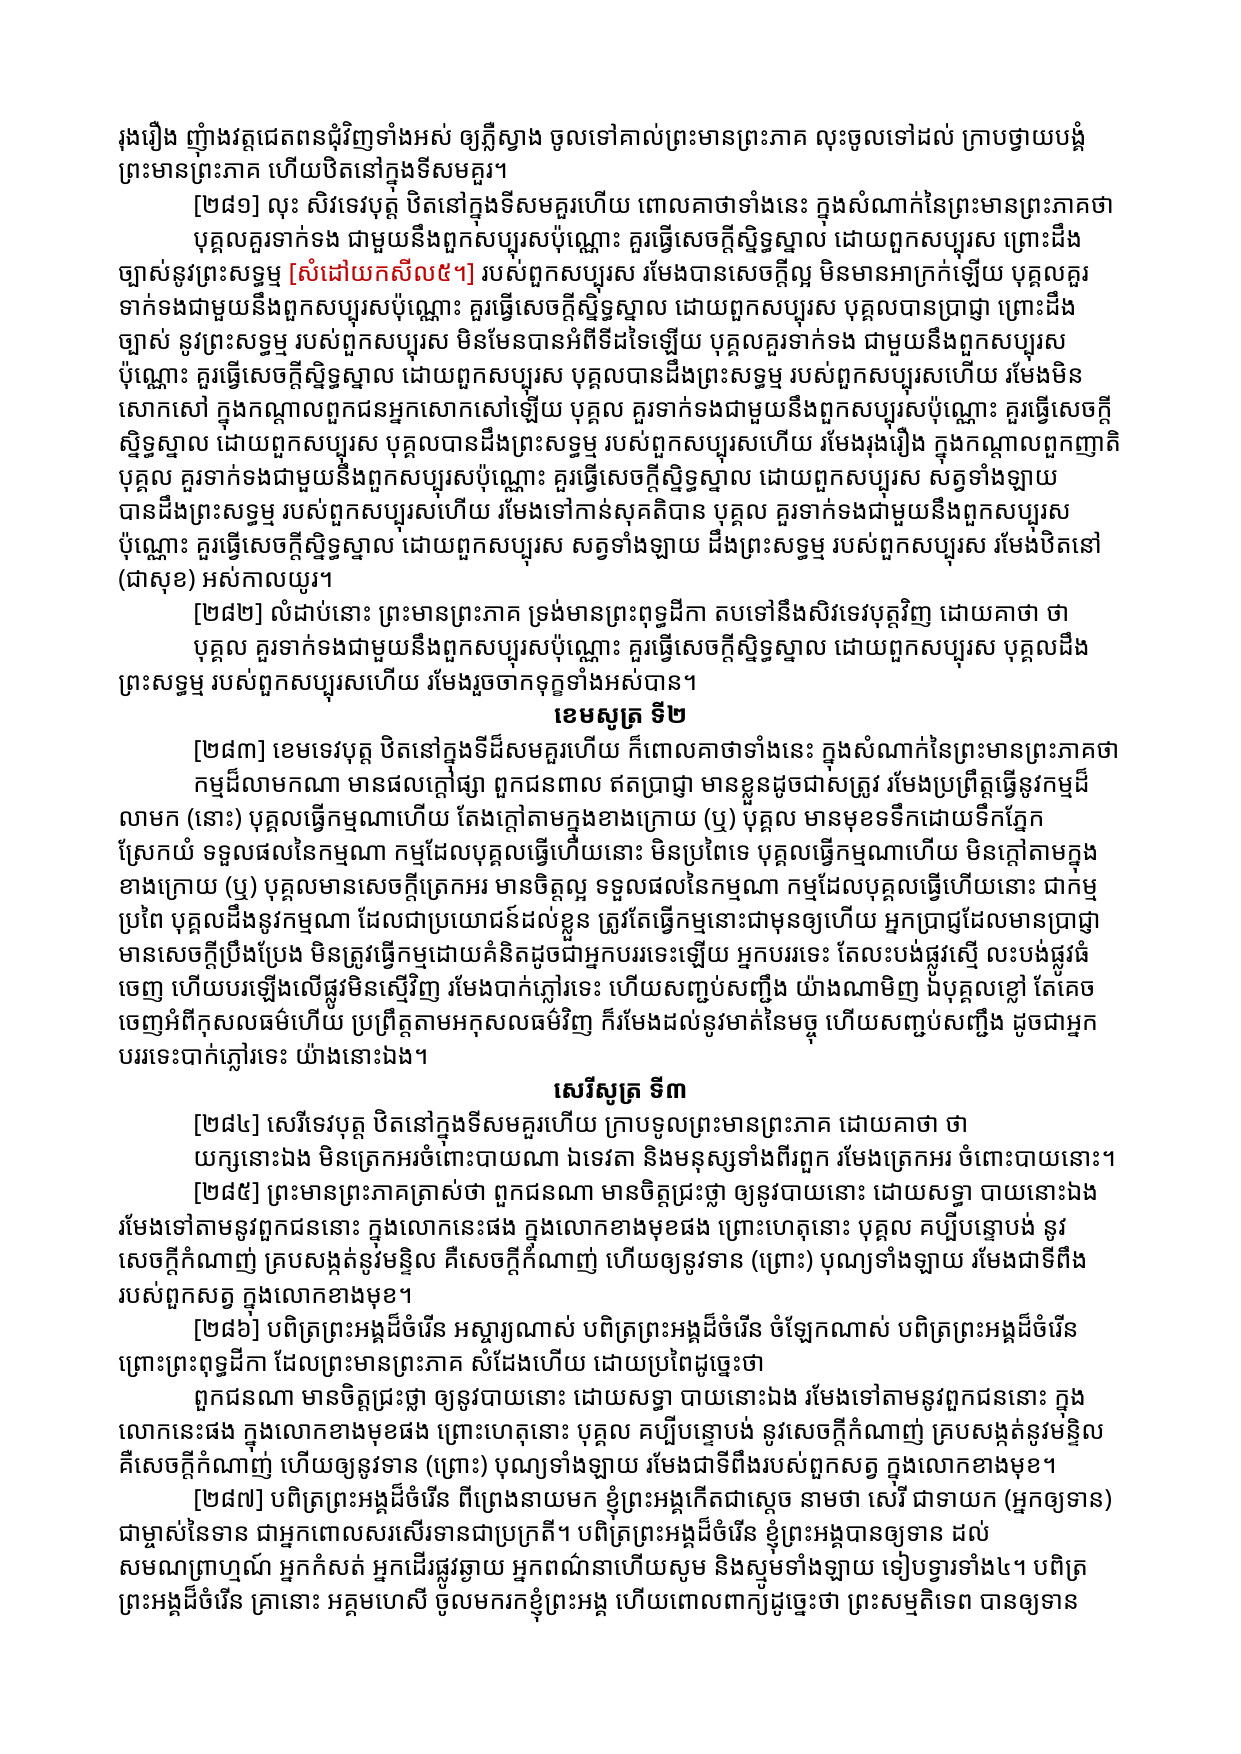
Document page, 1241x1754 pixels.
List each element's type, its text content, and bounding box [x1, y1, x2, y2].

text យក្សនោះឯង មិនត្រេកអរចំពោះ​បាយណា ឯទេវតា និងមនុស្សទាំងពីរពួក រមែង​ត្រេកអរ ចំពោះបាយនោះ។ [118, 1140, 1122, 1174]
text [២៨២] លំដាប់នោះ ព្រះមានព្រះភាគ ទ្រង់មានព្រះពុទ្ធដីកា តបទៅនឹង​សិវទេវបុត្តវិញ ដោយគាថា ថា [118, 595, 1122, 629]
text [២៨៥] ព្រះមានព្រះភាគត្រាស់ថា ពួកជនណា មានចិត្តជ្រះថ្លា ឲ្យនូវបាយ​នោះ ដោយសទ្ធា បាយនោះឯង រមែងទៅតាមនូវពួកជននោះ ក្នុងលោកនេះ​ផង ក្នុង​លោកខាងមុខផង ព្រោះហេតុនោះ បុគ្គល គប្បីបន្ទោបង់ នូវសេចក្តីកំណាញ់ គ្រប​សង្កត់នូវមន្ទិល គឺសេចក្តីកំណាញ់ ហើយឲ្យនូវទាន (ព្រោះ) បុណ្យទាំងឡាយ រមែង​ជាទីពឹង របស់ពួកសត្វ ក្នុងលោកខាងមុខ។ [118, 1174, 1122, 1310]
text [២៨១] លុះ សិវទេវបុត្ត ឋិតនៅក្នុងទីសមគួរហើយ ពោលគាថាទាំង​នេះ ក្នុង​សំណាក់​នៃព្រះមានព្រះភាគថា [118, 186, 1122, 220]
text ខេមសូត្រ ទី២ [118, 697, 1122, 731]
text [២៨៧] បពិត្រព្រះអង្គដ៏ចំរើន ពីព្រេងនាយមក ខ្ញុំព្រះអង្គកើតជាស្តេច នាមថា សេរី ជាទាយក (អ្នកឲ្យទាន) ជាម្ចាស់នៃទាន ជាអ្នកពោលសរសើរ​ទានជា​ប្រក្រតី។ បពិត្រព្រះអង្គដ៏ចំរើន ខ្ញុំព្រះអង្គបានឲ្យទាន ដល់សមណព្រាហ្មណ៍ អ្នក​កំសត់ អ្នកដើរផ្លូវឆ្ងាយ អ្នកពណ៌នាហើយសូម និងស្មូមទាំងឡាយ ទៀបទ្វារ​ទាំង​៤។ បពិត្រព្រះអង្គដ៏ចំរើន គ្រានោះ អគ្គមហេសី ចូលមករកខ្ញុំព្រះអង្គ ហើយពោលពាក្យ​ដូច្នេះថា ព្រះសម្មតិទេព បានឲ្យទានហើយ ពួកយើងមិនទាន់​បាន​ឲ្យទានទេ សូម​ព្រះរាជានុញ្ញាត ឲ្យពួកយើង​បានឲ្យទាន ធ្វើបុណ្យអាស្រ័យនឹងព្រះសម្មតិទេពផង។ បពិត្រព្រះអង្គដ៏ចំរើន ខ្ញុំព្រះអង្គនោះ មានសេចក្តីត្រិះរិះ ដូច្នេះថា អាត្មាអញ ជាទាយក ជាម្ចាស់នៃទាន ជាអ្នកពោលសរសើរ​ទានជាប្រក្រតី កាលបើ​មានគេ​ពោលថា យើងនឹងឲ្យទាន តើអាត្មាអញ គួរពោលដូចម្តេច។ បពិត្រព្រះអង្គដ៏ចំរើន ខ្ញុំព្រះអង្គនោះ ក៏បានឲ្យទ្វារជាបឋម ដល់មហេសី មហេសី ក៏បានឲ្យទាន ក្នុងទ្វារ​ជាបឋមនោះ ឯទានរបស់ខ្ញុំ​ព្រះអង្គ ក៏ថយចុះ។ បពិត្រព្រះអង្គដ៏ចំរើន គ្រានោះ ពួក​ក្សត្រិយ៍ជាចំណុះ ចូលមករកខ្ញុំព្រះអង្គ ហើយពោលពាក្យនេះ នឹងខ្ញុំ​ព្រះអង្គថា ព្រះសម្មតិទេព បានឲ្យទានហើយ មហេសី ក៏បានឲ្យទានដែរ ឯពួកយើងមិនទាន់​បាន​ឲ្យទានសោះ សូម​ព្រះរាជានុញ្ញាត ឲ្យពួកយើង​បានឲ្យទាន ធ្វើបុណ្យអាស្រ័យ​នឹងព្រះសម្មតិទេព​ផង។ បពិត្រព្រះអង្គដ៏ចំរើន ខ្ញុំព្រះអង្គនោះ ក៏មានសេចក្តីត្រិះរិះ ដូច្នេះថា អាត្មាអញ ជាទាយក ជាម្ចាស់នៃទាន ជាអ្នកពោលសរសើរ​ទានជាប្រក្រតី កាលបើ​មានគេ​ពោលថា យើងនឹងឲ្យទាន តើអាត្មាអញ គួរពោលដូចម្តេច។ បពិត្រ​ព្រះអង្គ​ដ៏ចំរើន ខ្ញុំព្រះអង្គ ក៏បានឲ្យទ្វារទីពីរ ដល់ពួកក្សត្រិយ៍ចំណុះ ពួកក្សត្រិយ៍ចំណុះ ក៏បានឲ្យទាន ក្នុងទ្វារទីពីរនោះ ឯទានរបស់ខ្ញុំ​ព្រះអង្គ ក៏ថយចុះ។ បពិត្រព្រះអង្គដ៏ចំរើន គ្រានោះ ពួកពល ចូលមករកខ្ញុំព្រះអង្គ ហើយ​ពោល​ពាក្យ​ដូច្នេះថា ព្រះសម្មតិទេព បានឲ្យទានហើយ មហេសីបានឲ្យទានហើយ ពួកក្សត្រិយ៍ចំណុះ ក៏បានឲ្យទានដែរ ឯពួកយើង មិនទាន់​បាន​ឲ្យទានសោះ សូម​ព្រះរាជានុញ្ញាត ឲ្យពួកយើង​បានឲ្យទាន ធ្វើបុណ្យអាស្រ័យនឹងព្រះសម្មតិទេពផង។ បពិត្រព្រះអង្គដ៏ចំរើន ខ្ញុំព្រះអង្គនោះ ក៏មានសេចក្តីត្រិះរិះ ដូច្នេះថា អាត្មាអញ ជាទាយក ជាម្ចាស់នៃទាន ជាអ្នកពោលសរសើរ​ទានជាប្រក្រតី កាលបើ​មានគេ​ពោលថា យើងនឹងឲ្យទាន តើអាត្មាអញ គួរពោលដូចម្តេច។ បពិត្រព្រះអង្គដ៏ចំរើន ខ្ញុំព្រះអង្គនោះ ក៏បានឲ្យទ្វារទីបី ដល់ពួកពល ពួកពល ក៏បានឲ្យទាន ក្នុងទ្វារ​ទីបីនោះ ឯទានរបស់ខ្ញុំ​ព្រះអង្គ ក៏ថយចុះ។ បពិត្រព្រះអង្គដ៏ចំរើន គ្រានោះ ពួក​ព្រាហ្មណ៍ និងគហបតី ចូលមករកខ្ញុំព្រះអង្គ ហើយ​ពោល​ពាក្យ ​ដូច្នេះថា ព្រះសម្មតិទេព បានឲ្យទានហើយ មហេសី បានឲ្យទានហើយ ពួកក្សត្រិយ៍ជាចំណុះ បានឲ្យទានហើយ ពួកពល ក៏បានឲ្យទានដែរ ឯពួកយើង មិនទាន់​បាន​ឲ្យទានសោះ សូម​ព្រះរាជានុញ្ញាត ឲ្យពួកយើង​បានឲ្យទាន ធ្វើបុណ្យអាស្រ័យនឹង​ព្រះសម្មតិទេព​ផង។ បពិត្រព្រះអង្គដ៏ចំរើន ខ្ញុំព្រះអង្គនោះ ក៏មានសេចក្តីត្រិះរិះ ដូច្នេះថា អាត្មាអញ ជាទាយក ជាម្ចាស់នៃទាន ជាអ្នកពោលសរសើរ​ទានជាប្រក្រតី កាលបើ​មានគេ​ពោលថា យើងនឹងឲ្យទាន តើអាត្មាអញ គួរពោលដូចម្តេច។ បពិត្រព្រះអង្គដ៏ចំរើន ខ្ញុំព្រះអង្គនោះ ក៏បានឲ្យទ្វារទីបួន ដល់ពួកព្រាហ្មណ៍ និងគហបតី ពួកព្រាហ្មណ៍ និង​គហបតី ក៏បានឲ្យទាន ក្នុងទ្វារ​ទីបួននោះ ឯទានរបស់ខ្ញុំ​ព្រះអង្គ ក៏ថយចេញអស់។ បពិត្រព្រះអង្គដ៏ចំរើន លំដាប់នោះ ពួករាជបុរស ចូលមករកខ្ញុំព្រះអង្គ ហើយ​ពោល​ពាក្យ​ដូច្នេះថា ឥឡូវនេះ ព្រះសម្មតិទេព មិនដែល​ឲ្យទាន ក្នុងទីណាមួយឡើយ។ បពិត្រព្រះអង្គដ៏ចំរើន កាលបើពួករាជបុរស ក្រាបទូល​យ៉ាងនេះហើយ ខ្ញុំព្រះអង្គ ក៏​ពោលតប​ ទៅនឹង​ពួករាជបុរសទាំងនោះ ដូច្នេះថា នែព្រះស្តែង បើ​ដូច្នោះ សួយណា ដែលកើតឡើង​ ក្នុងជនបទទាំងឡាយខាងក្រៅ អ្នកទាំងឡាយ ចូរញុំាងសួយ​ពាក់​កណ្តាលអំពីសួយនោះ ឲ្យចូលមកកាន់ព្រះរាជវាំង ហើយចូរឲ្យទានពាក់កណ្តាល ដល់​សមណព្រាហ្មណ៍ អ្នកកំសត់ អ្នកដើរផ្លូវឆ្ងាយ អ្នកពណ៌នាហើយសូម និង​ស្មូម​ទាំងឡាយ ក្នុងជនបទនោះចុះ។ បពិត្រព្រះអង្គដ៏ចំរើន ខ្ញុំព្រះអង្គនោះ មិន​បានដឹង​ប្រាកដ នូវទីបំផុតរបស់បុណ្យ ដែលខ្ញុំ​ព្រះអង្គបានធ្វើហើយ អស់កាលយូរយ៉ាង​នេះ និងទីបំផុត​របស់កុសល ដែលខ្ញុំ​ព្រះអង្គបានធ្វើហើយ អស់កាលយូរយ៉ាងនេះថា បុណ្យ​មានប្រមាណប៉ុណ្ណេះផង ផលនៃបុណ្យ មានប្រមាណប៉ុណ្ណេះផង អាត្មាអញ គប្បីឋិតនៅ ក្នុងឋានសួគ៌ អស់កាលមានប្រមាណ​ប៉ុណ្ណេះផង។ [118, 1481, 1122, 1617]
text [២៨៦] បពិត្រព្រះអង្គដ៏ចំរើន អស្ចារ្យណាស់ បពិត្រព្រះអង្គដ៏ចំរើន ចំឡែក​ណាស់ បពិត្រព្រះអង្គដ៏ចំរើន ព្រោះ​ព្រះពុទ្ធដីកា ដែលព្រះមានព្រះភាគ សំដែង​ហើយ ដោយប្រពៃដូច្នេះថា [118, 1310, 1122, 1378]
text ពួកជនណា មានចិត្តជ្រះថ្លា ឲ្យនូវបាយនោះ ដោយសទ្ធា បាយនោះឯង រមែងទៅតាមនូវពួកជននោះ ក្នុងលោកនេះ​ផង ក្នុង​លោកខាងមុខផង ព្រោះហេតុនោះ បុគ្គល គប្បីបន្ទោបង់ នូវសេចក្តីកំណាញ់ គ្រប​សង្កត់នូវមន្ទិល គឺសេចក្តីកំណាញ់ ហើយឲ្យនូវទាន (ព្រោះ) បុណ្យទាំងឡាយ រមែង​ជាទីពឹងរបស់ពួកសត្វ ក្នុងលោកខាងមុខ។ [118, 1378, 1122, 1481]
text បុគ្គលគួរទាក់ទង ជាមួយនឹង​ពួកសប្បុរសប៉ុណ្ណោះ គួរធ្វើសេចក្តីស្និទ្ធស្នាល ដោយពួកសប្បុរស ព្រោះដឹងច្បាស់នូវ​ព្រះសទ្ធម្ម [សំដៅយកសីល៥។] របស់ពួក​សប្បុរស រមែង​បានសេចក្តីល្អ មិនមានអាក្រក់ឡើយ បុគ្គលគួរ​ទាក់ទងជាមួយនឹង​ពួក​សប្បុរសប៉ុណ្ណោះ គួរធ្វើ​សេចក្តីស្និទ្ធស្នាល ដោយពួកសប្បុរស បុគ្គលបាន​ប្រាជ្ញា ព្រោះដឹងច្បាស់ ​នូវព្រះសទ្ធម្ម របស់ពួកសប្បុរស មិនមែនបានអំពីទីដទៃឡើយ បុគ្គល​គួរ​ទាក់ទង ជាមួយនឹង​ពួកសប្បុរសប៉ុណ្ណោះ គួរធ្វើសេចក្តីស្និទ្ធស្នាល ដោយពួក​សប្បុរស បុគ្គលបានដឹង​ព្រះសទ្ធម្ម របស់ពួក​សប្បុរសហើយ រមែង​មិនសោកសៅ ក្នុងកណ្តាលពួកជនអ្នកសោកសៅឡើយ បុគ្គល ​គួរទាក់ទង​ជាមួយនឹង​ពួកសប្បុរស​ប៉ុណ្ណោះ គួរធ្វើសេចក្តីស្និទ្ធស្នាល ដោយពួកសប្បុរស បុគ្គលបានដឹង​ព្រះសទ្ធម្ម របស់ពួក​សប្បុរសហើយ រមែង​រុងរឿង ក្នុងកណ្តាល​ពួកញាតិ បុគ្គល ​គួរទាក់ទង​ជាមួយនឹង​ពួកសប្បុរស​ប៉ុណ្ណោះ គួរធ្វើសេចក្តីស្និទ្ធស្នាល ដោយពួកសប្បុរស សត្វ​ទាំងឡាយ បានដឹង​ព្រះសទ្ធម្ម របស់ពួក​សប្បុរសហើយ រមែងទៅកាន់​សុគតិបាន បុគ្គល ​គួរទាក់ទង​ជាមួយនឹង​ពួកសប្បុរស​ប៉ុណ្ណោះ គួរធ្វើសេចក្តីស្និទ្ធស្នាល ដោយពួក​សប្បុរស សត្វទាំងឡាយ ដឹង​ព្រះសទ្ធម្ម របស់ពួក​សប្បុរស រមែងឋិត​នៅ​ (ជាសុខ) អស់កាលយូរ។ [118, 220, 1122, 595]
text កម្មដ៏លាមកណា មានផលក្តៅផ្សា ពួកជនពាល ឥតប្រាជ្ញា មានខ្លួន​ដូចជា​សត្រូវ រមែង​ប្រព្រឹត្តធ្វើនូវកម្មដ៏លាមក (នោះ) បុគ្គលធ្វើកម្មណាហើយ តែងក្តៅ​តាម​ក្នុងខាងក្រោយ (ឬ) បុគ្គល មានមុខទទឹកដោយទឹកភ្នែក ស្រែកយំ ទទួលផលនៃ​កម្ម​ណា កម្មដែលបុគ្គលធ្វើហើយនោះ មិនប្រពៃទេ បុគ្គលធ្វើកម្មណាហើយ មិនក្តៅ​តាម​ក្នុងខាងក្រោយ (ឬ) បុគ្គលមានសេចក្តីត្រេកអរ មានចិត្តល្អ ទទួល​ផលនៃកម្មណា កម្មដែលបុគ្គល​ធ្វើហើយនោះ ជាកម្មប្រពៃ បុគ្គលដឹងនូវ​កម្មណា ដែលជាប្រយោជន៍​ដល់ខ្លួន ត្រូវតែធ្វើកម្មនោះជាមុនឲ្យហើយ អ្នកប្រាជ្ញដែលមានប្រាជ្ញា មានសេចក្តី​ប្រឹងប្រែង មិនត្រូវធ្វើកម្ម​ដោយគំនិត​ដូចជាអ្នកបររទេះឡើយ អ្នកបររទេះ តែលះបង់​ផ្លូវស្មើ លះបង់ផ្លូវធំចេញ ហើយបរឡើងលើផ្លូវ​មិនស្មើវិញ រមែងបាក់ភ្លៅរទេះ ហើយសញ្ជប់សញ្ជឹង យ៉ាងណាមិញ ឯបុគ្គលខ្លៅ តែគេចចេញអំពីកុសលធម៌​ហើយ ប្រព្រឹត្តតាមអកុសលធម៌វិញ ក៏រមែងដល់នូវមាត់នៃមច្ចុ ហើយសញ្ជប់សញ្ជឹង ដូចជា​អ្នកបររទេះបាក់ភ្លៅរទេះ យ៉ាងនោះឯង។ [118, 765, 1122, 1072]
text [២៨០] ខ្ញុំបានស្តាប់មក យ៉ាងនេះ។ សម័យមួយ ព្រះមានព្រះភាគ ទ្រង់​គង់ក្នុង​វត្តជេតពន របស់អនាថបិណ្ឌិកសេដ្ឋី ជិតក្រុង​សាវត្ថី។ គ្រាកាលដែល​រាត្រី​បឋមយាមកន្លងទៅហើយ ទេវបុត្តឈ្មោះ សិវៈ មានរស្មីដ៏រុងរឿង ញុំាង​វត្ត​ជេត​ពន​ជុំវិញទាំងអស់ ឲ្យភ្លឺស្វាង ចូលទៅគាល់​ព្រះមានព្រះភាគ លុះចូលទៅដល់ ក្រាប​ថ្វាយបង្គំព្រះមានព្រះភាគ ហើយឋិតនៅក្នុងទីសមគួរ។ [118, 118, 1122, 186]
text សេរីសូត្រ ទី៣ [118, 1072, 1122, 1106]
text បុគ្គល ​គួរទាក់ទង​ជាមួយនឹង​ពួកសប្បុរស​ប៉ុណ្ណោះ គួរធ្វើសេចក្តីស្និទ្ធស្នាល ដោយពួកសប្បុរស បុគ្គលដឹង​ព្រះសទ្ធម្ម របស់ពួក​សប្បុរសហើយ រមែងរួច​ចាកទុក្ខទាំងអស់បាន។ [118, 629, 1122, 697]
text [២៨៤] សេរីទេវបុត្ត ឋិតនៅក្នុងទីសមគួរហើយ ក្រាប​ទូលព្រះមានព្រះភាគ ដោយគាថា ថា [118, 1106, 1122, 1140]
text [២៨៣] ខេមទេវបុត្ត ឋិតនៅក្នុងទីដ៏សមគួរហើយ ក៏ពោលគាថាទាំងនេះ ក្នុងសំណាក់នៃព្រះមានព្រះភាគថា [118, 731, 1122, 765]
